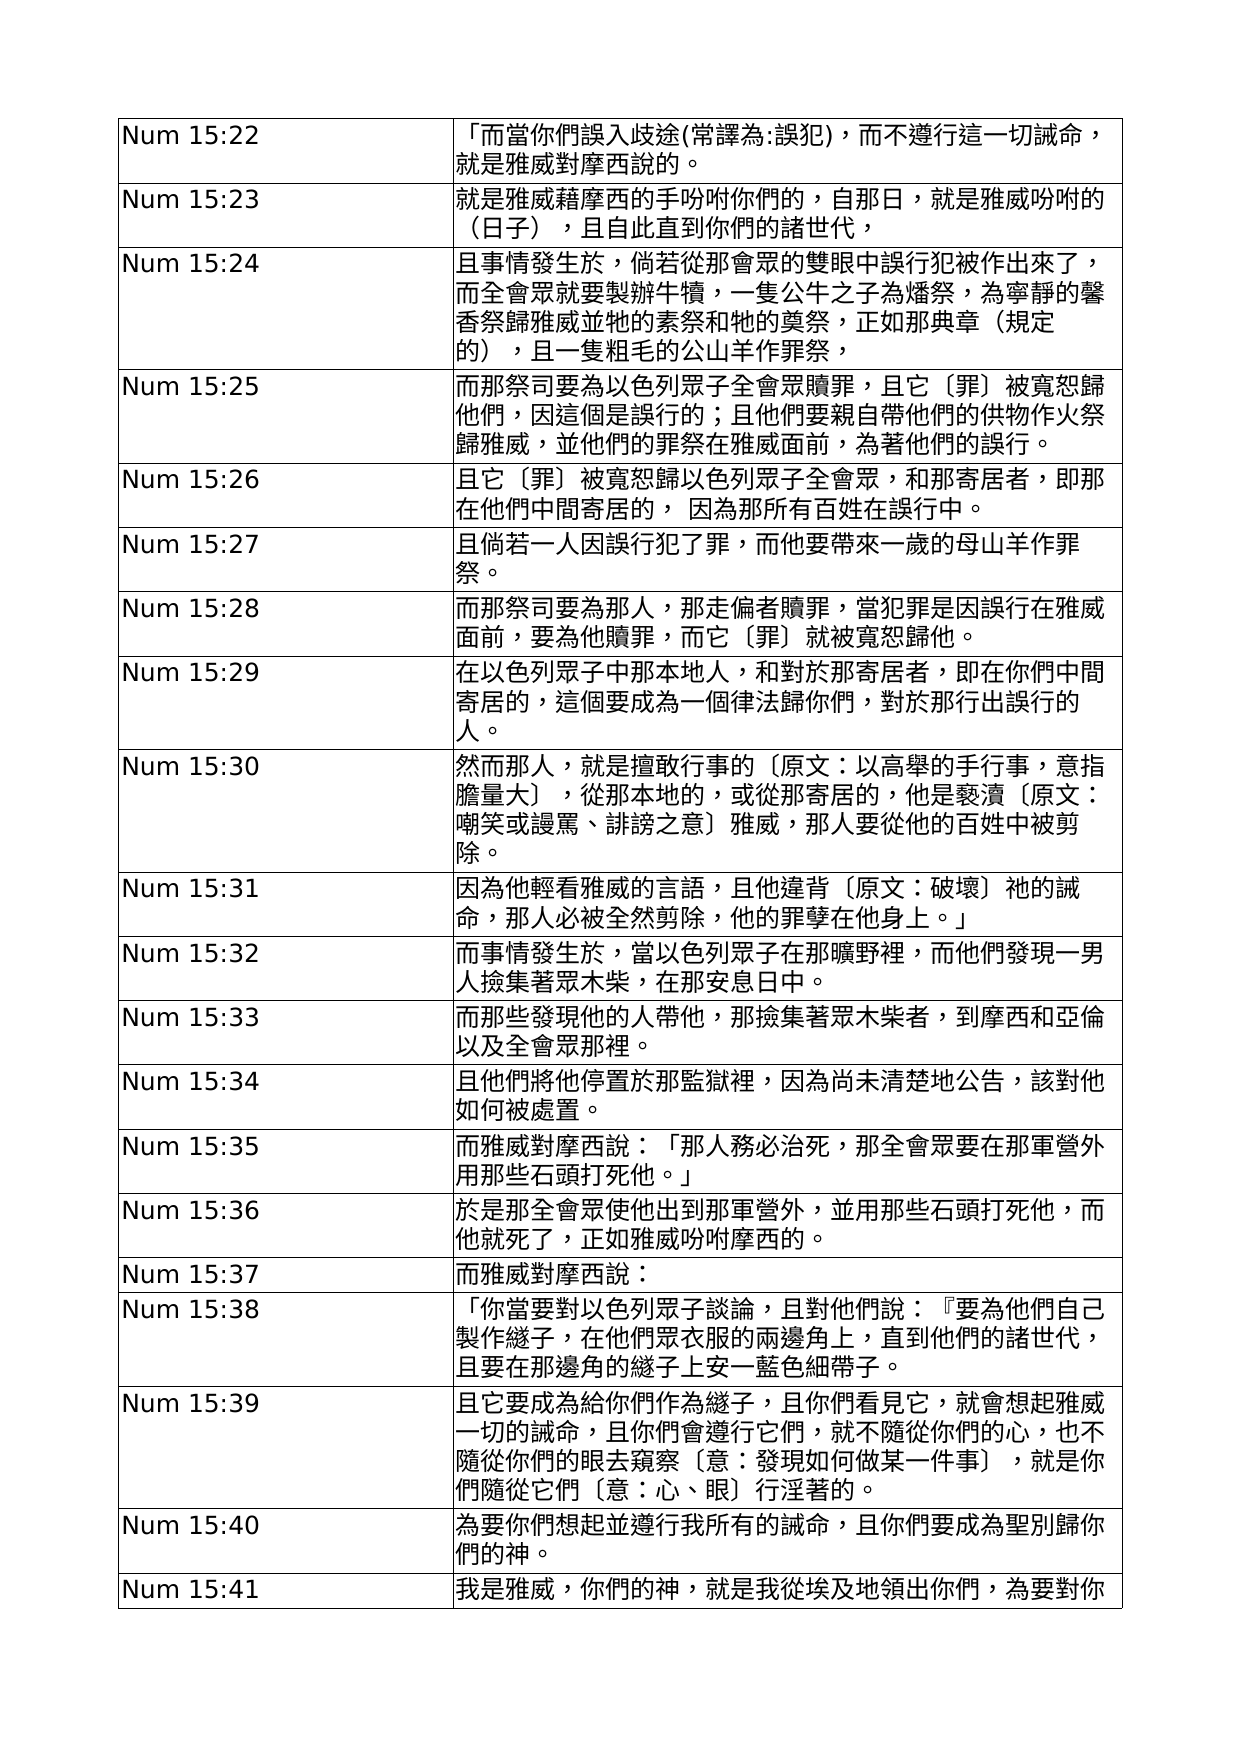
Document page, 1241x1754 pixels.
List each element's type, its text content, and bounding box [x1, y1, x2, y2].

table_cell 我是雅威，你們的神，就是我從埃及地領出你們，為要對你 [454, 1574, 1122, 1608]
table_cell 於是那全會眾使他出到那軍營外，並用那些石頭打死他，而他就死了，正如雅威吩咐摩西的。 [454, 1194, 1122, 1257]
table_cell Num 15:24 [119, 248, 453, 369]
table_cell 而雅威對摩西說：「那人務必治死，那全會眾要在那軍營外用那些石頭打死他。」 [454, 1130, 1122, 1193]
table_cell Num 15:35 [119, 1130, 453, 1193]
table_cell Num 15:30 [119, 750, 453, 872]
table_cell 且倘若一人因誤行犯了罪，而他要帶來一歲的母山羊作罪祭。 [454, 528, 1122, 591]
table_cell Num 15:38 [119, 1293, 453, 1386]
table_cell Num 15:23 [119, 184, 453, 247]
table_cell 「而當你們誤入歧途(常譯為:誤犯)，而不遵行這一切誡命，就是雅威對摩西說的。 [454, 119, 1122, 182]
table_cell 且它要成為給你們作為繸子，且你們看見它，就會想起雅威一切的誡命，且你們會遵行它們，就不隨從你們的心，也不隨從你們的眼去窺察〔意：發現如何做某一件事〕，就是你們隨從它們〔意：心、眼〕行淫著的。 [454, 1387, 1122, 1508]
table_cell Num 15:26 [119, 464, 453, 527]
table_cell Num 15:37 [119, 1258, 453, 1292]
table_cell 而事情發生於，當以色列眾子在那曠野裡，而他們發現一男人撿集著眾木柴，在那安息日中。 [454, 937, 1122, 1000]
table_cell 而雅威對摩西說： [454, 1258, 1122, 1292]
table_cell Num 15:36 [119, 1194, 453, 1257]
table_cell 因為他輕看雅威的言語，且他違背〔原文：破壞〕祂的誡命，那人必被全然剪除，他的罪孽在他身上。」 [454, 873, 1122, 936]
table_cell Num 15:32 [119, 937, 453, 1000]
table_cell Num 15:29 [119, 657, 453, 749]
table_cell Num 15:33 [119, 1001, 453, 1064]
table_cell Num 15:25 [119, 370, 453, 463]
table_cell 且他們將他停置於那監獄裡，因為尚未清楚地公告，該對他如何被處置。 [454, 1065, 1122, 1129]
table_cell 在以色列眾子中那本地人，和對於那寄居者，即在你們中間寄居的，這個要成為一個律法歸你們，對於那行出誤行的人。 [454, 657, 1122, 749]
table_cell 而那祭司要為以色列眾子全會眾贖罪，且它〔罪〕被寬恕歸他們，因這個是誤行的；且他們要親自帶他們的供物作火祭歸雅威，並他們的罪祭在雅威面前，為著他們的誤行。 [454, 370, 1122, 463]
table_cell 然而那人，就是擅敢行事的〔原文：以高舉的手行事，意指膽量大〕，從那本地的，或從那寄居的，他是褻瀆〔原文：嘲笑或謾罵、誹謗之意〕雅威，那人要從他的百姓中被剪除。 [454, 750, 1122, 872]
table_cell 而那祭司要為那人，那走偏者贖罪，當犯罪是因誤行在雅威面前，要為他贖罪，而它〔罪〕就被寬恕歸他。 [454, 592, 1122, 656]
table_cell Num 15:41 [119, 1574, 453, 1608]
table_cell Num 15:40 [119, 1509, 453, 1573]
table_cell Num 15:22 [119, 119, 453, 182]
table_cell 就是雅威藉摩西的手吩咐你們的，自那日，就是雅威吩咐的（日子），且自此直到你們的諸世代， [454, 184, 1122, 247]
table_cell 為要你們想起並遵行我所有的誡命，且你們要成為聖別歸你們的神。 [454, 1509, 1122, 1573]
table_cell 且它〔罪〕被寬恕歸以色列眾子全會眾，和那寄居者，即那在他們中間寄居的， 因為那所有百姓在誤行中。 [454, 464, 1122, 527]
table_cell Num 15:28 [119, 592, 453, 656]
table_cell Num 15:34 [119, 1065, 453, 1129]
table_cell Num 15:27 [119, 528, 453, 591]
table_cell Num 15:31 [119, 873, 453, 936]
table_cell Num 15:39 [119, 1387, 453, 1508]
table_cell 而那些發現他的人帶他，那撿集著眾木柴者，到摩西和亞倫以及全會眾那裡。 [454, 1001, 1122, 1064]
table_cell 且事情發生於，倘若從那會眾的雙眼中誤行犯被作出來了，而全會眾就要製辦牛犢，一隻公牛之子為燔祭，為寧靜的馨香祭歸雅威並牠的素祭和牠的奠祭，正如那典章（規定的），且一隻粗毛的公山羊作罪祭， [454, 248, 1122, 369]
table_cell 「你當要對以色列眾子談論，且對他們說：『要為他們自己製作繸子，在他們眾衣服的兩邊角上，直到他們的諸世代，且要在那邊角的繸子上安一藍色細帶子。 [454, 1293, 1122, 1386]
